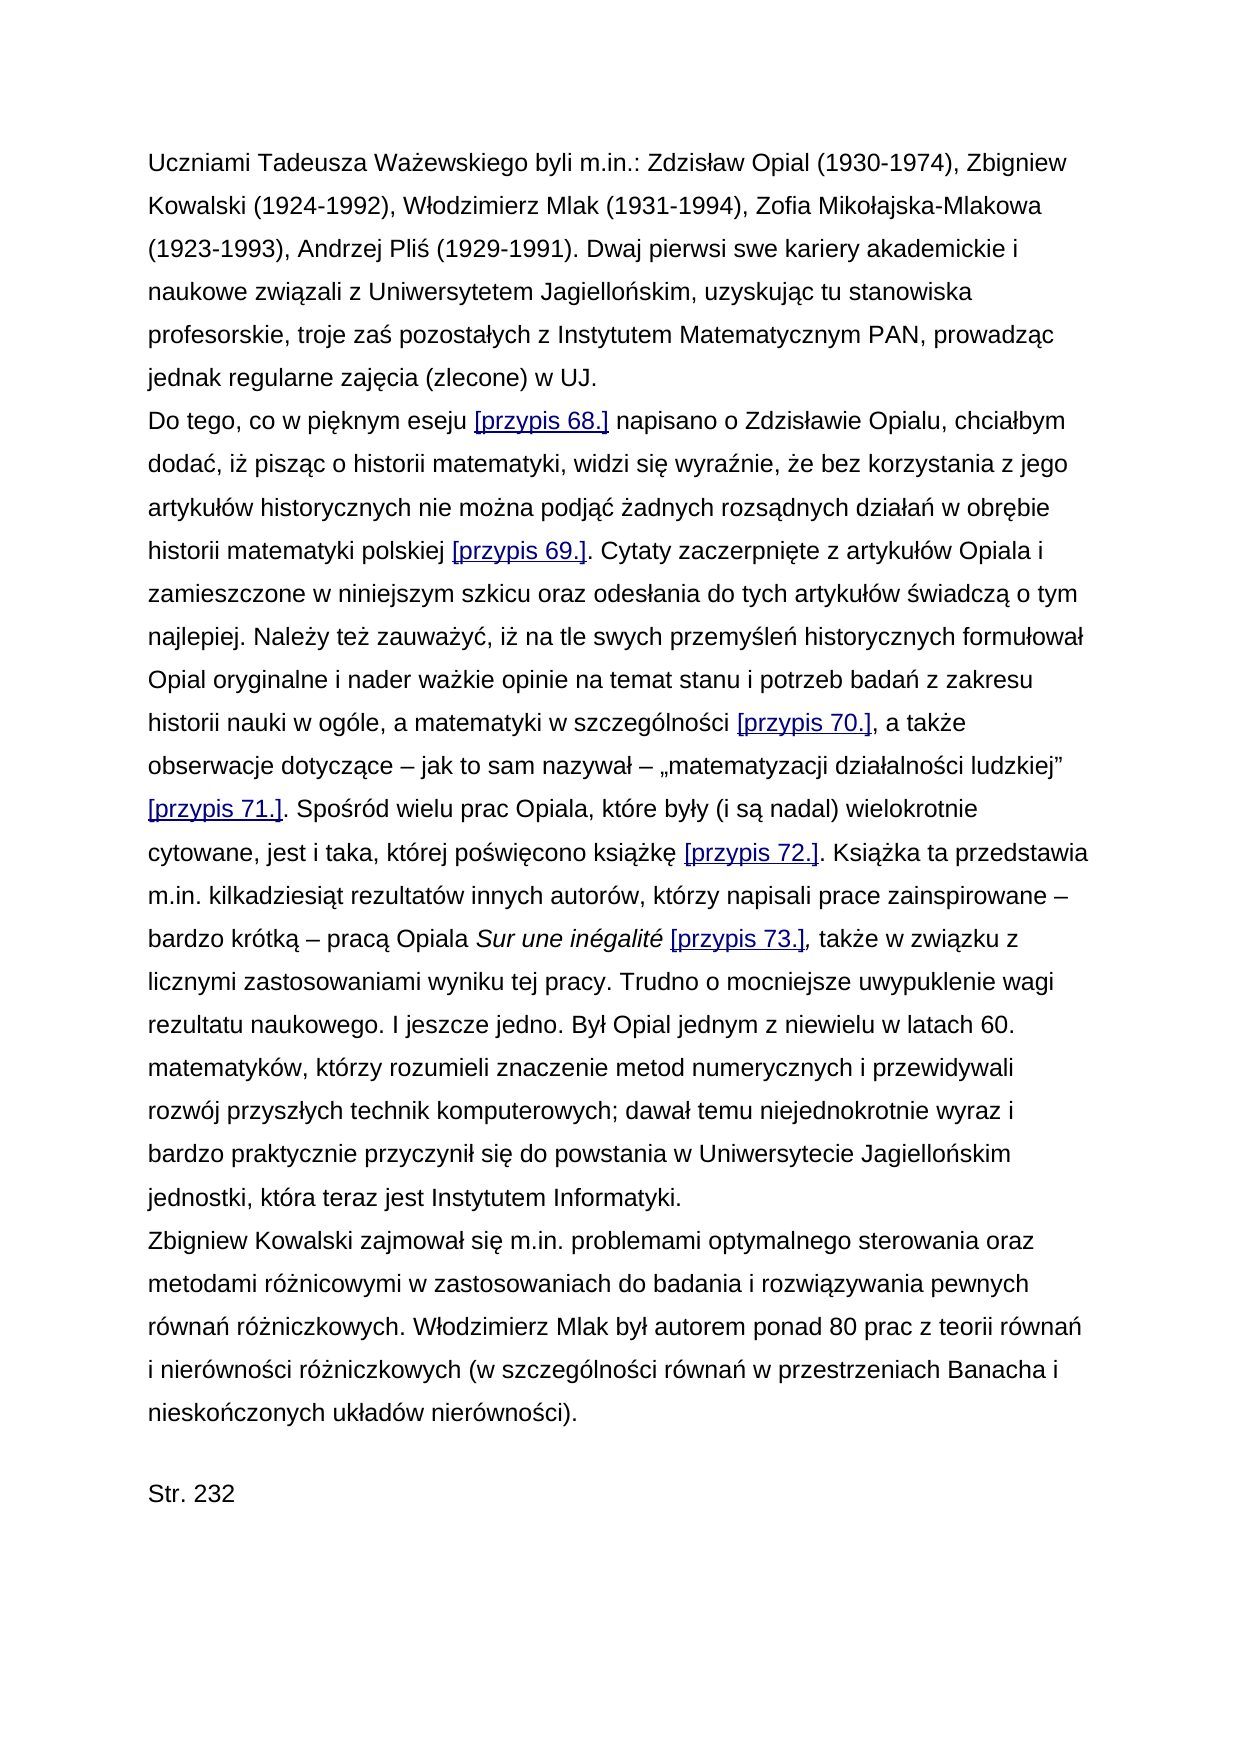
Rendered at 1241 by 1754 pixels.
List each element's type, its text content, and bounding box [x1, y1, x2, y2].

text Uczniami Tadeusza Ważewskiego byli m.in.: Zdzisław Opial (1930-1974), Zbigniew Kowalski (1924-1992), Włodzimierz Mlak (1931-1994), Zofia Mikołajska-Mlakowa (1923-1993), Andrzej Pliś (1929-1991). Dwaj pierwsi swe kariery akademickie i naukowe związali z Uniwersytetem Jagiellońskim, uzyskując tu stanowiska profesorskie, troje zaś pozostałych z Instytutem Matematycznym PAN, prowadząc jednak regularne zajęcia (zlecone) w UJ. [148, 148, 1093, 392]
text Do tego, co w pięknym eseju [przypis 68.] napisano o Zdzisławie Opialu, chciałbym dodać, iż pisząc o historii matematyki, widzi się wyraźnie, że bez korzystania z jego artykułów historycznych nie można podjąć żadnych rozsądnych działań w obrębie historii matematyki polskiej [przypis 69.]. Cytaty zaczerpnięte z artykułów Opiala i zamieszczone w niniejszym szkicu oraz odesłania do tych artykułów świadczą o tym najlepiej. Należy też zauważyć, iż na tle swych przemyśleń historycznych formułował Opial oryginalne i nader ważkie opinie na temat stanu i potrzeb badań z zakresu historii nauki w ogóle, a matematyki w szczególności [przypis 70.], a także obserwacje dotyczące – jak to sam nazywał – „matematyzacji działalności ludzkiej” [przypis 71.]. Spośród wielu prac Opiala, które były (i są nadal) wielokrotnie cytowane, jest i taka, której poświęcono książkę [przypis 72.]. Książka ta przedstawia m.in. kilkadziesiąt rezultatów innych autorów, którzy napisali prace zainspirowane – bardzo krótką – pracą Opiala Sur une inégalité [przypis 73.], także w związku z licznymi zastosowaniami wyniku tej pracy. Trudno o mocniejsze uwypuklenie wagi rezultatu naukowego. I jeszcze jedno. Był Opial jednym z niewielu w latach 60. matematyków, którzy rozumieli znaczenie metod numerycznych i przewidywali rozwój przyszłych technik komputerowych; dawał temu niejednokrotnie wyraz i bardzo praktycznie przyczynił się do powstania w Uniwersytecie Jagiellońskim jednostki, która teraz jest Instytutem Informatyki. [148, 406, 1093, 1211]
text Str. 232 [148, 1478, 1093, 1507]
text Zbigniew Kowalski zajmował się m.in. problemami optymalnego sterowania oraz metodami różnicowymi w zastosowaniach do badania i rozwiązywania pewnych równań różniczkowych. Włodzimierz Mlak był autorem ponad 80 prac z teorii równań i nierówności różniczkowych (w szczególności równań w przestrzeniach Banacha i nieskończonych układów nierówności). [148, 1226, 1093, 1427]
